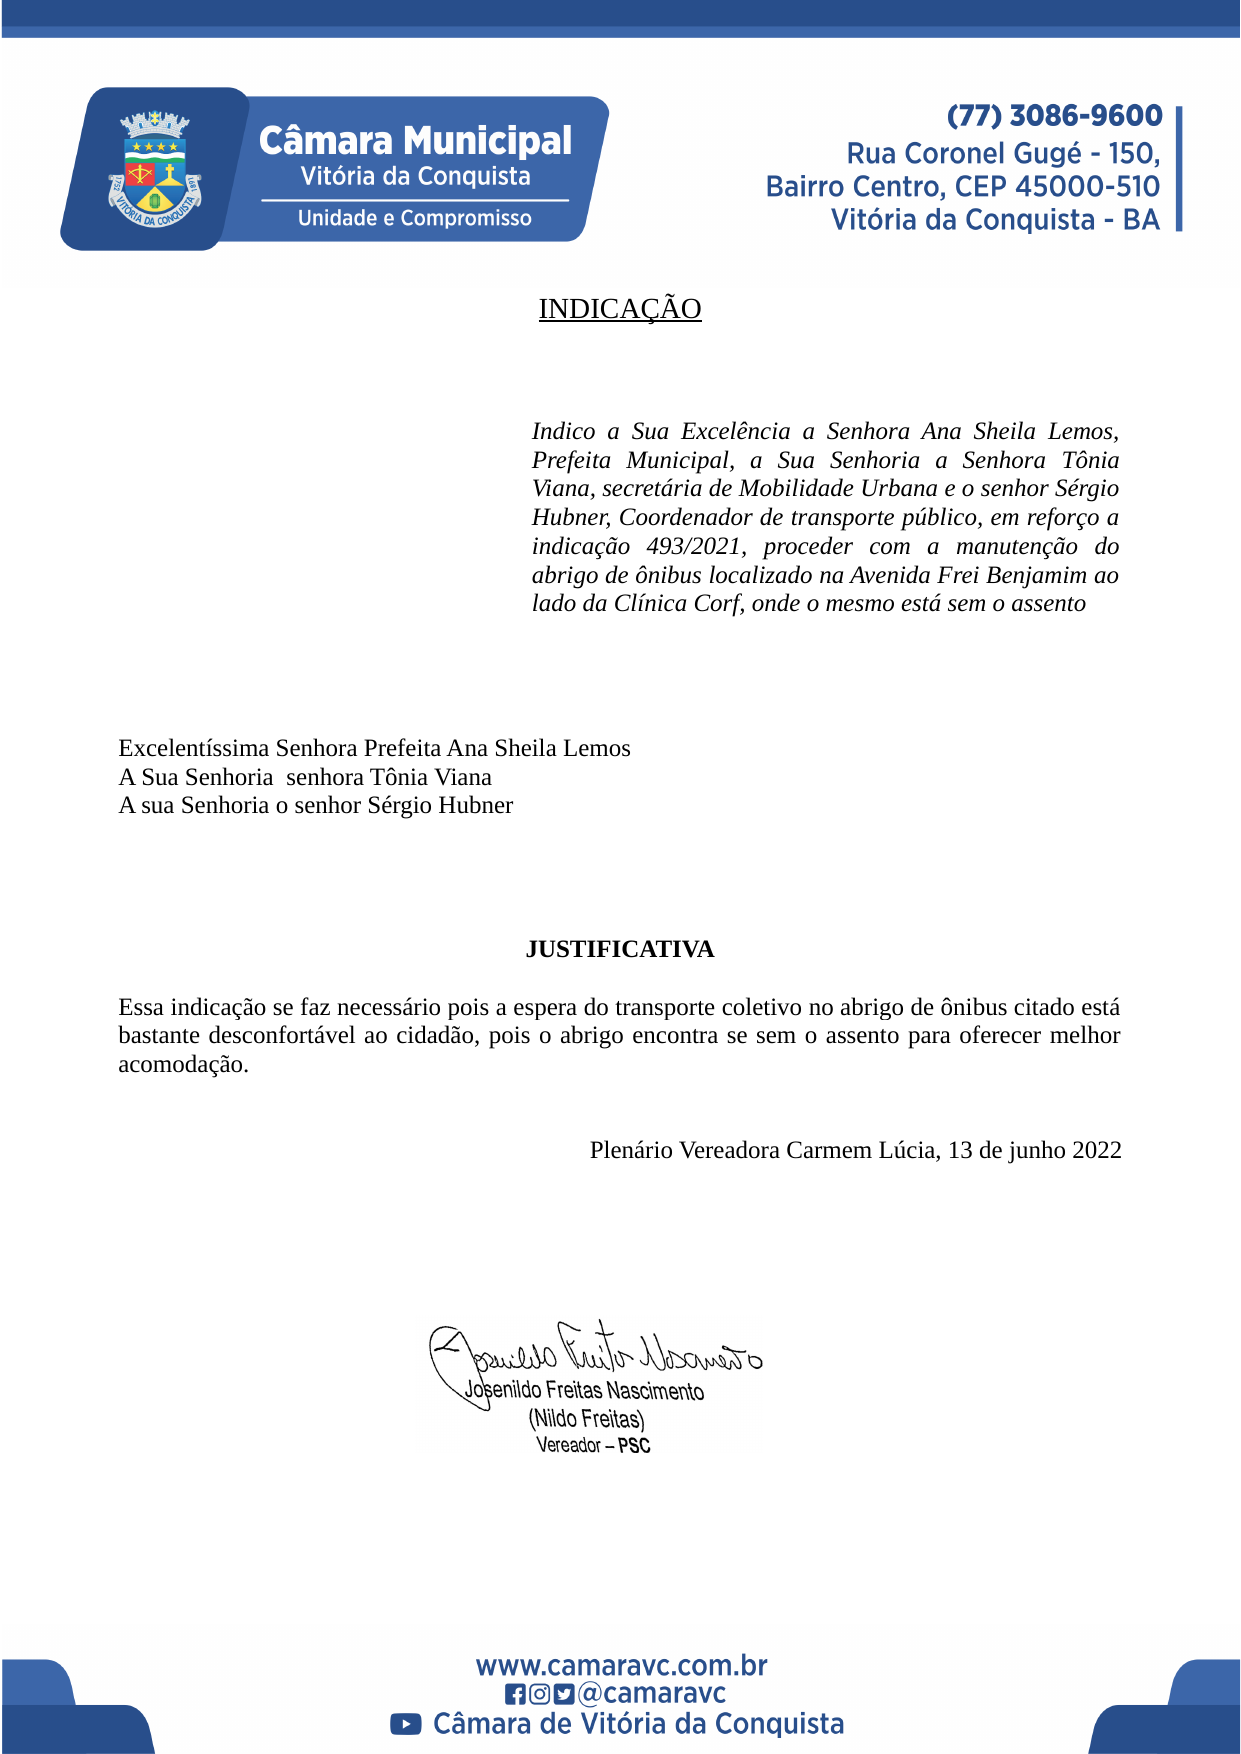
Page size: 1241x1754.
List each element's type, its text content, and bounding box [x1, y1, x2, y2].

text A Sua Senhoria senhora Tônia Viana [118, 762, 1122, 790]
text JUSTIFICATIVA [118, 934, 1122, 963]
text A sua Senhoria o senhor Sérgio Hubner [118, 790, 1122, 819]
text Indico a Sua Excelência a Senhora Ana Sheila Lemos, Prefeita Municipal, a Sua Senhoria a Senhora Tônia Viana, secretária de Mobilidade Urbana e o senhor Sérgio Hubner, Coordenador de transporte público, em reforço a indicação 493/2021, proceder com a manutenção do abrigo de ônibus localizado na Avenida Frei Benjamim ao lado da Clínica Corf, onde o mesmo está sem o assento [532, 416, 1122, 617]
picture [1, 0, 1240, 288]
text Excelentíssima Senhora Prefeita Ana Sheila Lemos [118, 733, 1122, 762]
picture [414, 1315, 764, 1453]
picture [2, 1624, 1241, 1754]
text Plenário Vereadora Carmem Lúcia, 13 de junho 2022 [118, 1135, 1122, 1164]
text Essa indicação se faz necessário pois a espera do transporte coletivo no abrigo de ônibus citado está bastante desconfortável ao cidadão, pois o abrigo encontra se sem o assento para oferecer melhor acomodação. [118, 992, 1122, 1078]
text INDICAÇÃO [118, 291, 1122, 325]
